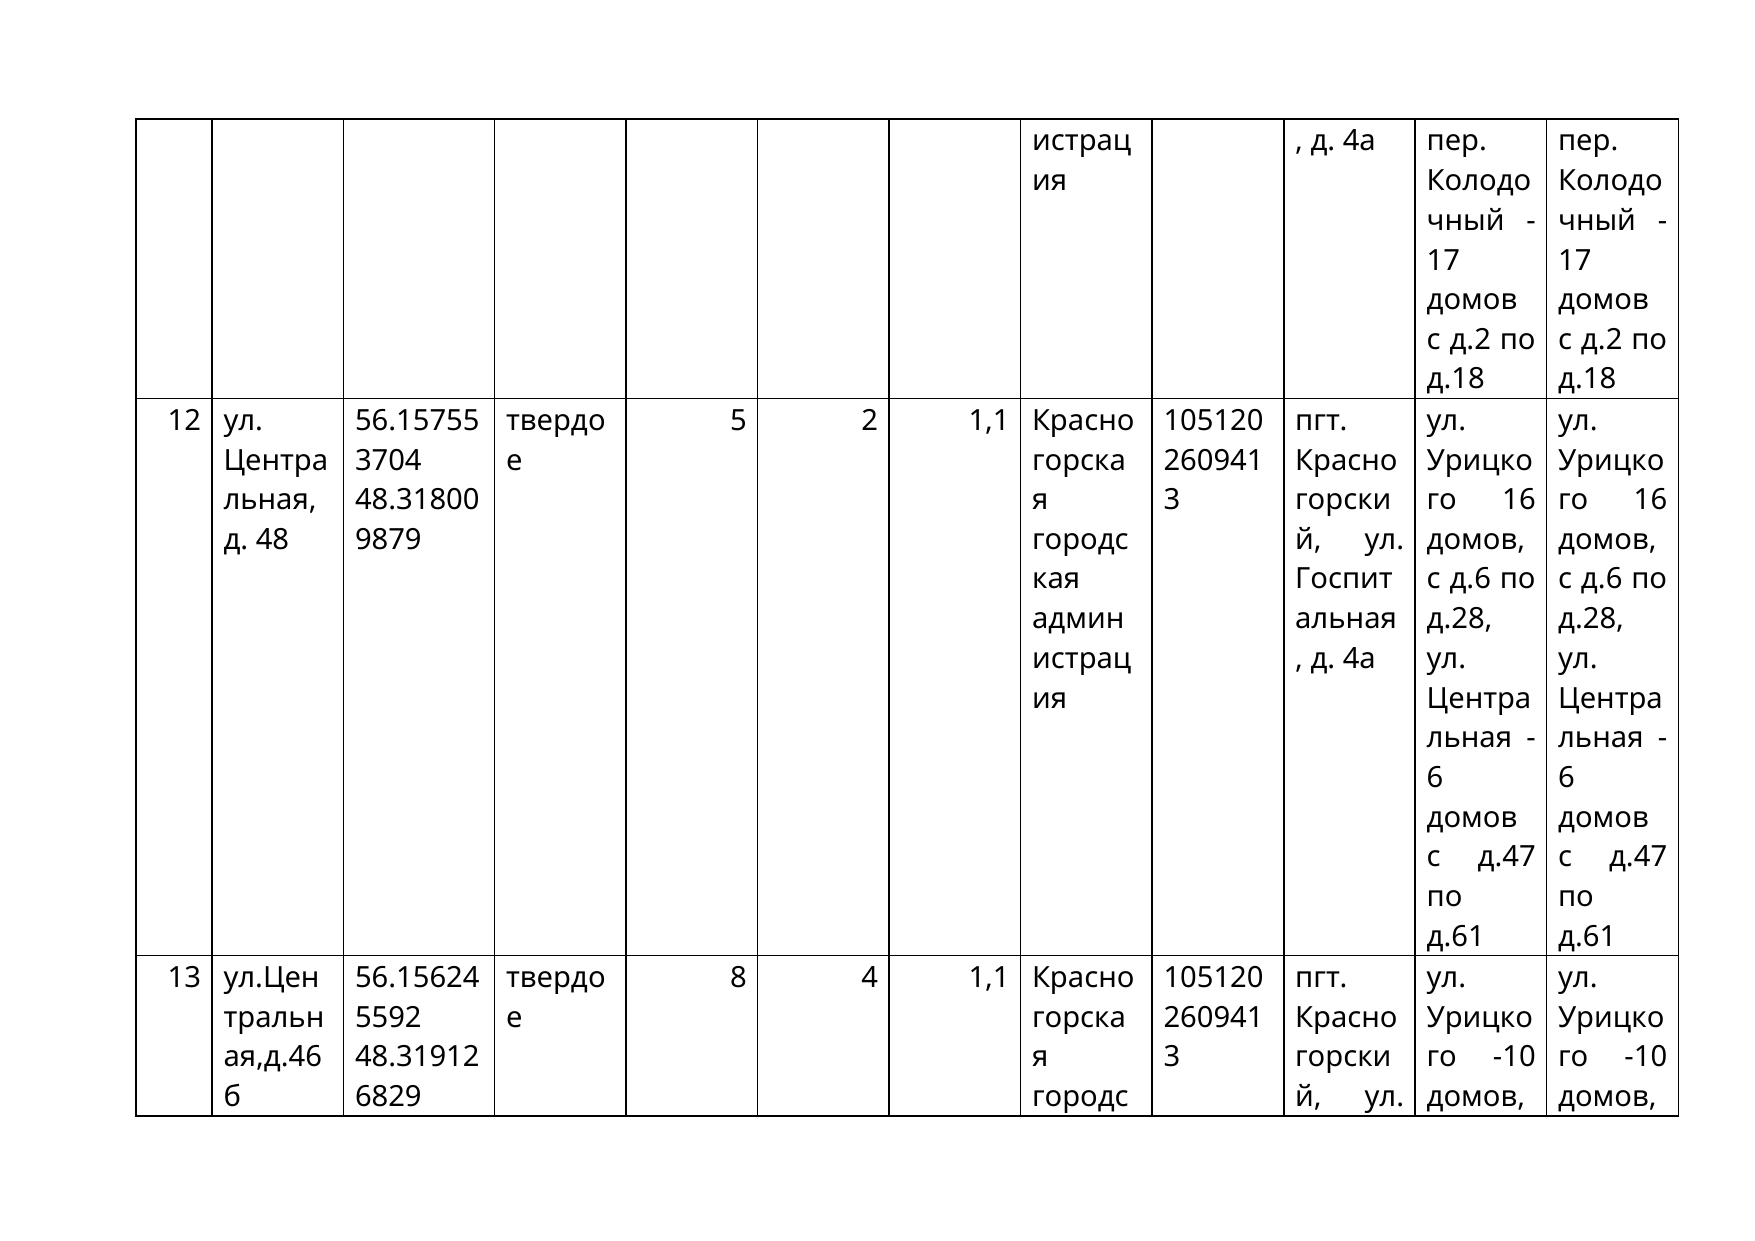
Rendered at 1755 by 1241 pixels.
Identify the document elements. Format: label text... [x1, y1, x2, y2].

table_cell истрация [1021, 120, 1151, 397]
table_cell 56.157553704 48.318009879 [344, 399, 494, 955]
table_cell [890, 120, 1020, 397]
table_cell твердое [495, 399, 625, 955]
table_cell [137, 120, 211, 397]
table_cell 5 [627, 399, 757, 955]
table_cell 4 [758, 956, 888, 1115]
table_cell [758, 120, 888, 397]
table_cell , д. 4а [1285, 120, 1414, 397]
table_cell Красногорская городс [1021, 956, 1151, 1115]
table_cell 1051202609413 [1153, 399, 1283, 955]
table_cell 1,1 [890, 399, 1020, 955]
table_cell [495, 120, 625, 397]
table_cell 12 [137, 399, 211, 955]
table_cell ул. Урицкого 16 домов, с д.6 по д.28, ул. Центральная -6 домов с д.47 по д.61 [1547, 399, 1678, 955]
table_cell 2 [758, 399, 888, 955]
table_cell ул. Урицкого -10 домов, [1416, 956, 1546, 1115]
table_cell пгт. Красногорский, ул. [1285, 956, 1414, 1115]
table_cell Красногорская городская администрация [1021, 399, 1151, 955]
table_cell ул. Урицкого -10 домов, [1547, 956, 1678, 1115]
table_cell 1,1 [890, 956, 1020, 1115]
table_cell ул.Центральная,д.46 б [213, 956, 343, 1115]
table_cell [344, 120, 494, 397]
table_cell пгт. Красногорский, ул. Госпитальная, д. 4а [1285, 399, 1414, 955]
table_cell ул. Урицкого 16 домов, с д.6 по д.28, ул. Центральная -6 домов с д.47 по д.61 [1416, 399, 1546, 955]
table_cell [627, 120, 757, 397]
table_cell пер. Колодочный - 17 домов с д.2 по д.18 [1416, 120, 1546, 397]
table_cell [1153, 120, 1283, 397]
table_cell [213, 120, 343, 397]
table_cell ул. Центральная, д. 48 [213, 399, 343, 955]
table_cell 1051202609413 [1153, 956, 1283, 1115]
table_cell твердое [495, 956, 625, 1115]
table_cell 56.156245592 48.319126829 [344, 956, 494, 1115]
table_cell пер. Колодочный - 17 домов с д.2 по д.18 [1547, 120, 1678, 397]
table_cell 13 [137, 956, 211, 1115]
table_cell 8 [627, 956, 757, 1115]
